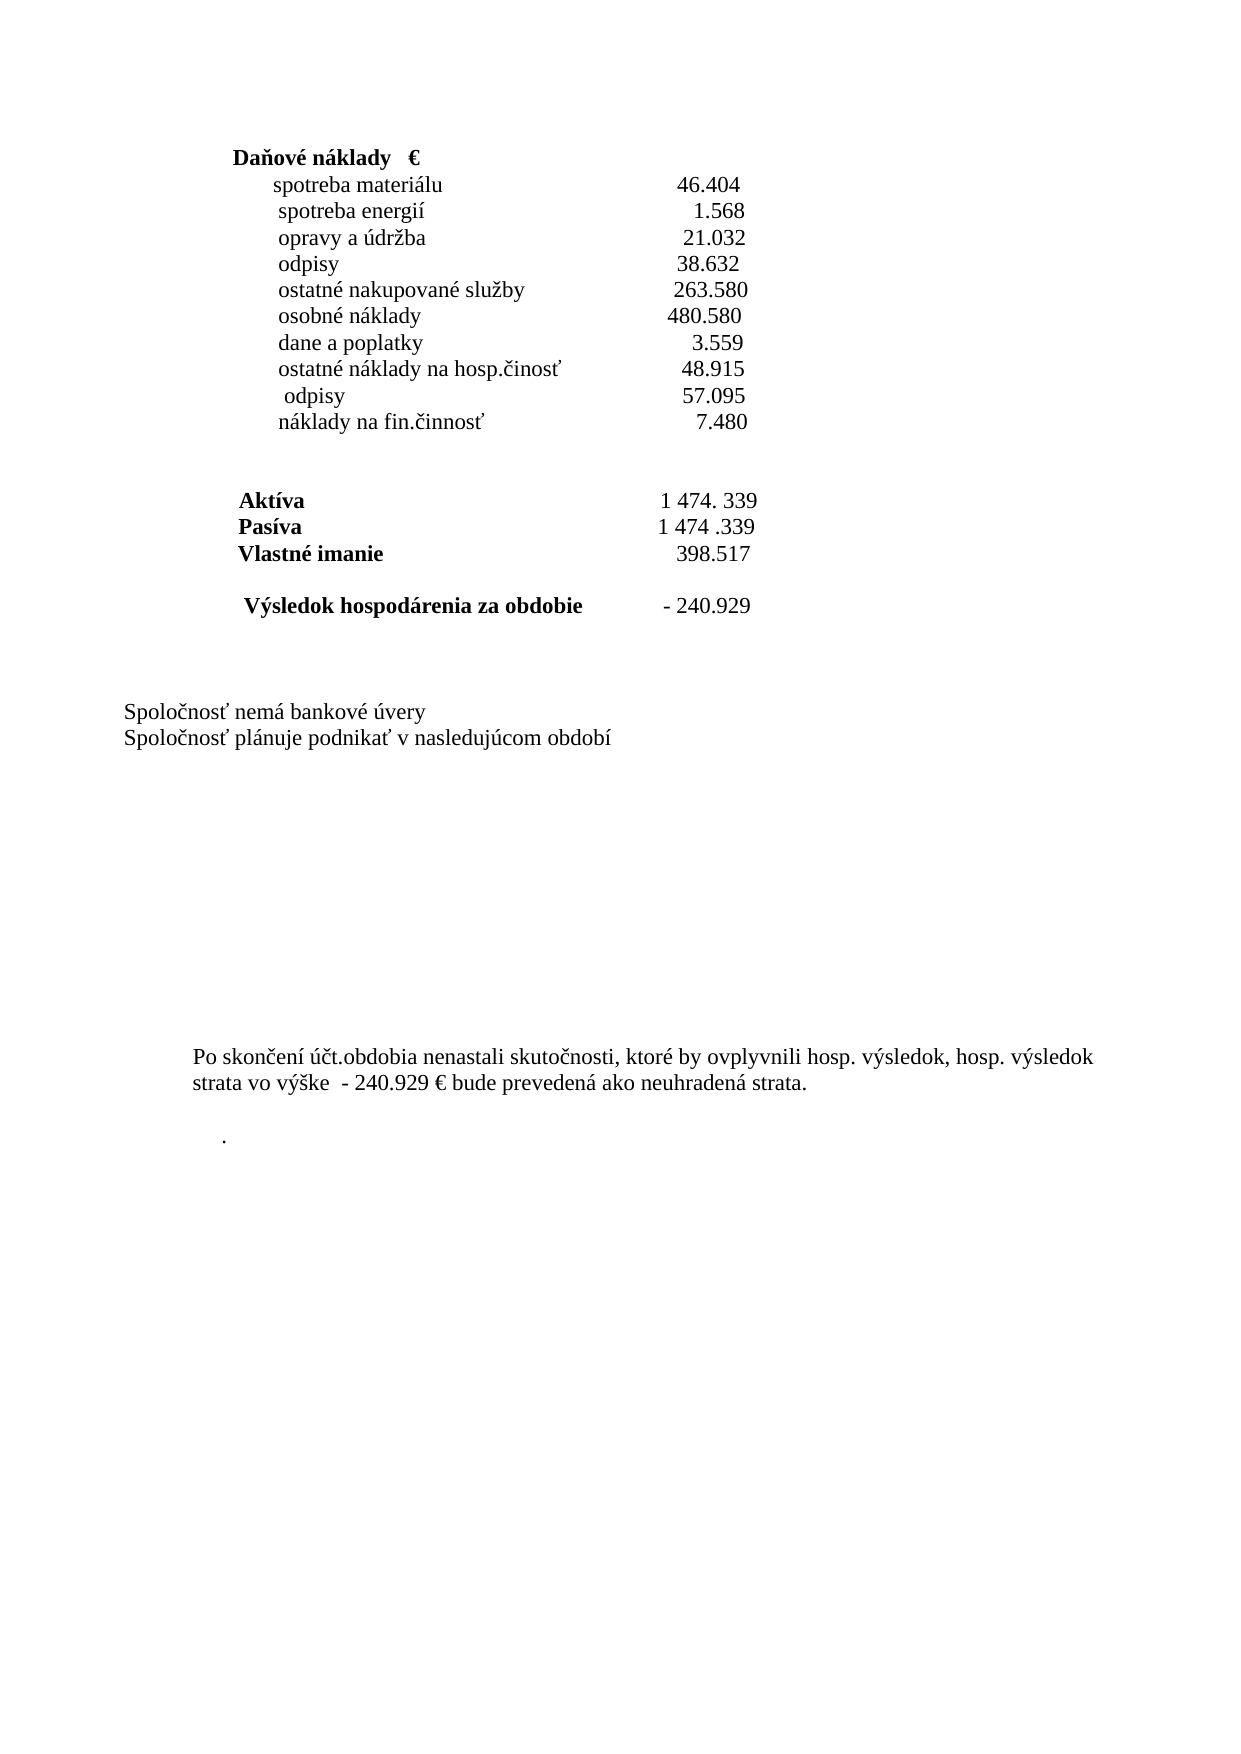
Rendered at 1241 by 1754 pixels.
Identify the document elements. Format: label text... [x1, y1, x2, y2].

text náklady na fin.činnosť 7.480 [118, 408, 1122, 434]
text osobné náklady 480.580 [118, 303, 1122, 329]
text ostatné náklady na hosp.činosť 48.915 [118, 355, 1122, 382]
text Spoločnosť nemá bankové úvery [118, 698, 1122, 724]
text dane a poplatky 3.559 [118, 329, 1122, 355]
text odpisy 38.632 [118, 250, 1122, 276]
text spotreba materiálu 46.404 [118, 171, 1122, 197]
text odpisy 57.095 [118, 382, 1122, 408]
text Po skončení účt.obdobia nenastali skutočnosti, ktoré by ovplyvnili hosp. výsledok, hosp. výsledok [118, 1043, 1122, 1069]
text Vlastné imanie 398.517 [118, 540, 1122, 566]
text Spoločnosť plánuje podnikať v nasledujúcom období [118, 724, 1122, 751]
text . [118, 1122, 1122, 1148]
text ostatné nakupované služby 263.580 [118, 276, 1122, 303]
text Aktíva 1 474. 339 [118, 487, 1122, 513]
text Daňové náklady € [118, 144, 1122, 171]
text Výsledok hospodárenia za obdobie - 240.929 [118, 592, 1122, 619]
text opravy a údržba 21.032 [118, 223, 1122, 250]
text strata vo výške - 240.929 € bude prevedená ako neuhradená strata. [118, 1069, 1122, 1096]
text spotreba energií 1.568 [118, 197, 1122, 223]
text Pasíva 1 474 .339 [118, 513, 1122, 540]
